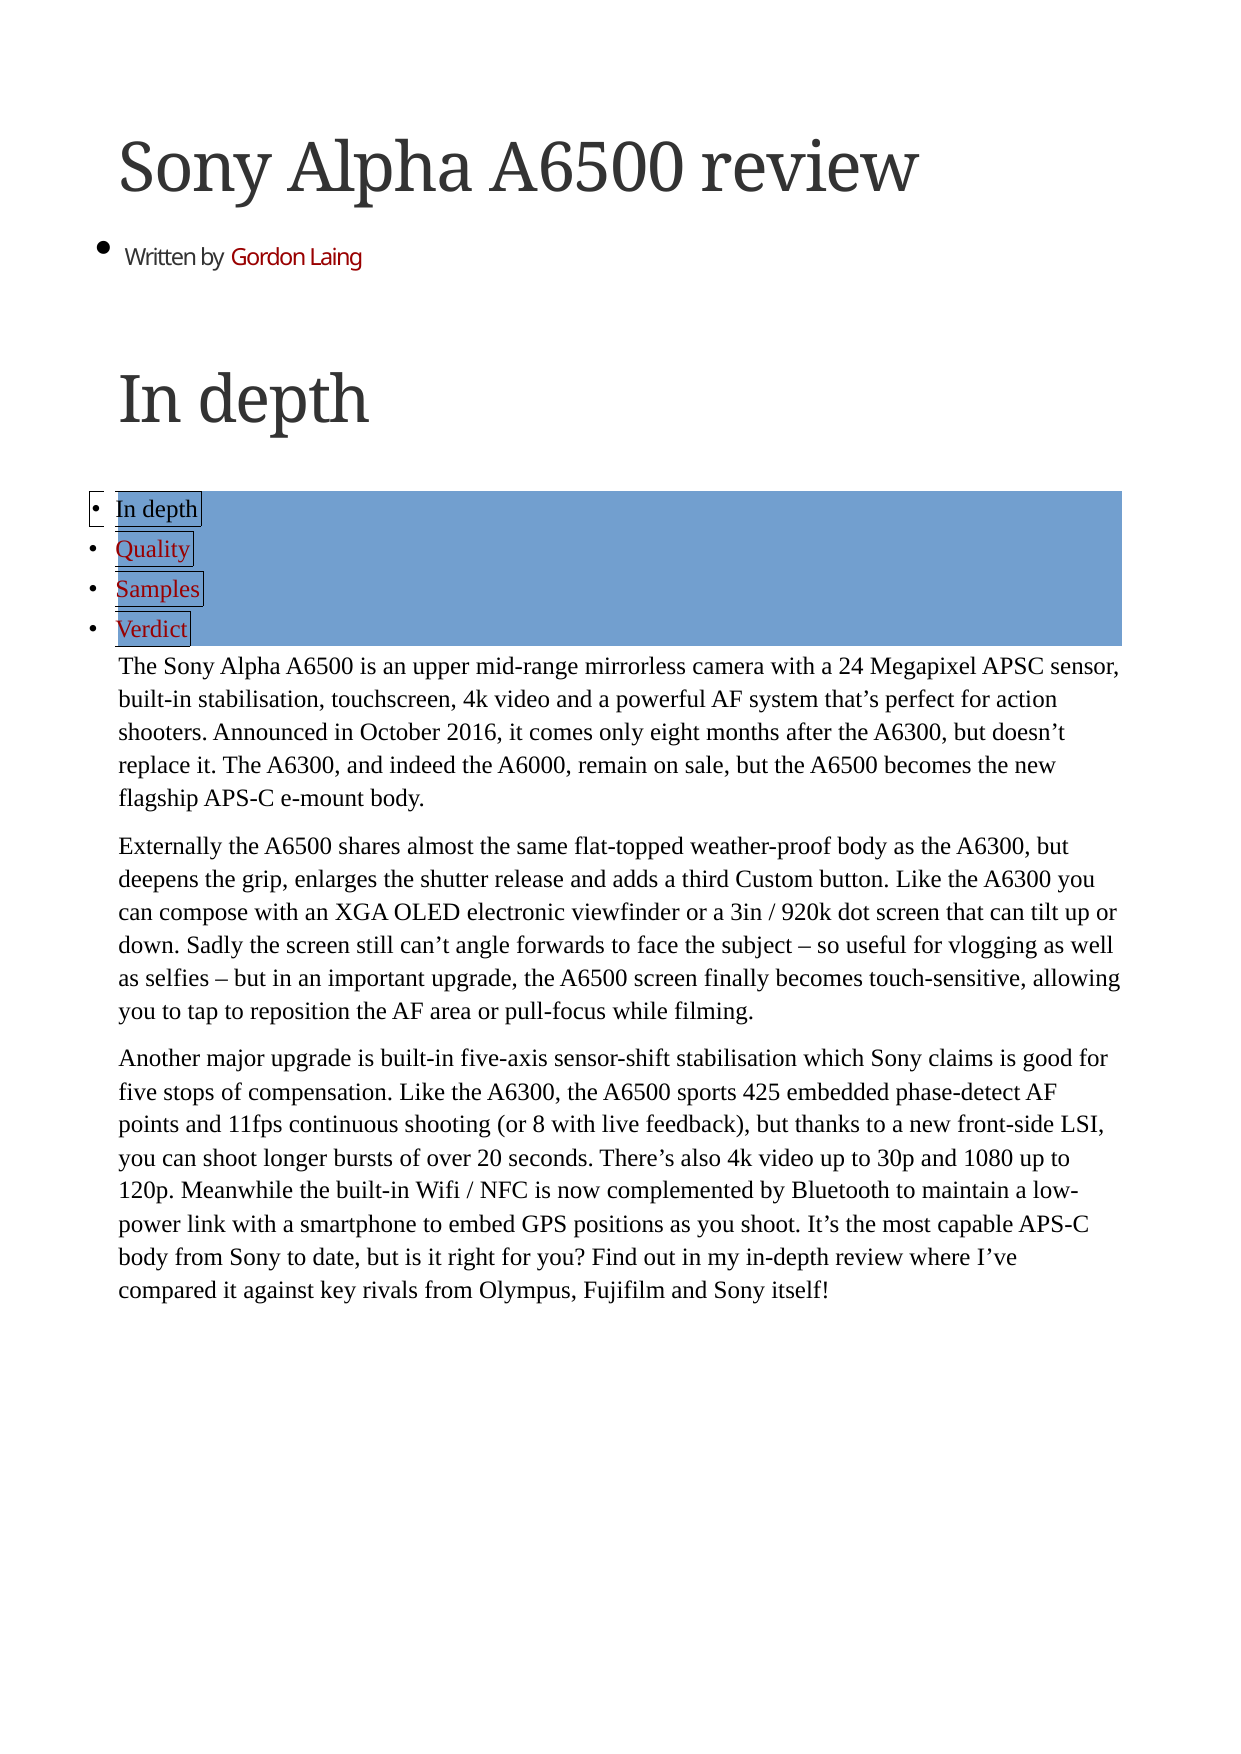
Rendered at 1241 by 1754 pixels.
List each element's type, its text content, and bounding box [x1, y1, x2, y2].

list [194, 531, 1122, 566]
text Another major upgrade is built-in five-axis sensor-shift stabilisation which Sony claims is good for five stops of compensation. Like the A6300, the A6500 sports 425 embedded phase-detect AF points and 11fps continuous shooting (or 8 with live feedback), but thanks to a new front-side LSI, you can shoot longer bursts of over 20 seconds. There’s also 4k video up to 30p and 1080 up to 120p. Meanwhile the built-in Wifi / NFC is now complemented by Bluetooth to maintain a low-power link with a smartphone to embed GPS positions as you shoot. It’s the most capable APS-C body from Sony to date, but is it right for you? Find out in my in-depth review where I’ve compared it against key rivals from Olympus, Fujifilm and Sony itself! [118, 1043, 1122, 1303]
text Externally the A6500 shares almost the same flat-topped weather-proof body as the A6300, but deepens the grip, enlarges the shutter release and adds a third Custom button. Like the A6300 you can compose with an XGA OLED electronic viewfinder or a 3in / 920k dot screen that can tilt up or down. Sadly the screen still can’t angle forwards to face the subject – so useful for vlogging as well as selfies – but in an important upgrade, the A6500 screen finally becomes touch-sensitive, allowing you to tap to reposition the AF area or pull-focus while filming. [118, 831, 1122, 1025]
text The Sony Alpha A6500 is an upper mid-range mirrorless camera with a 24 Megapixel APSC sensor, built-in stabilisation, touchscreen, 4k video and a powerful AF system that’s perfect for action shooters. Announced in October 2016, it comes only eight months after the A6300, but doesn’t replace it. The A6300, and indeed the A6000, remain on sale, but the A6500 becomes the new flagship APS-C e-mount body. [118, 651, 1122, 812]
subtitle Written by Gordon Laing [124, 230, 1103, 276]
list Samples [118, 572, 203, 606]
list Verdict [118, 612, 190, 646]
list In depth [118, 492, 201, 526]
subtitle Sony Alpha A6500 review [118, 118, 1122, 212]
list [204, 571, 1122, 606]
list [202, 491, 1122, 526]
list Quality [118, 532, 193, 566]
list [191, 611, 1122, 646]
subtitle In depth [118, 353, 1122, 442]
